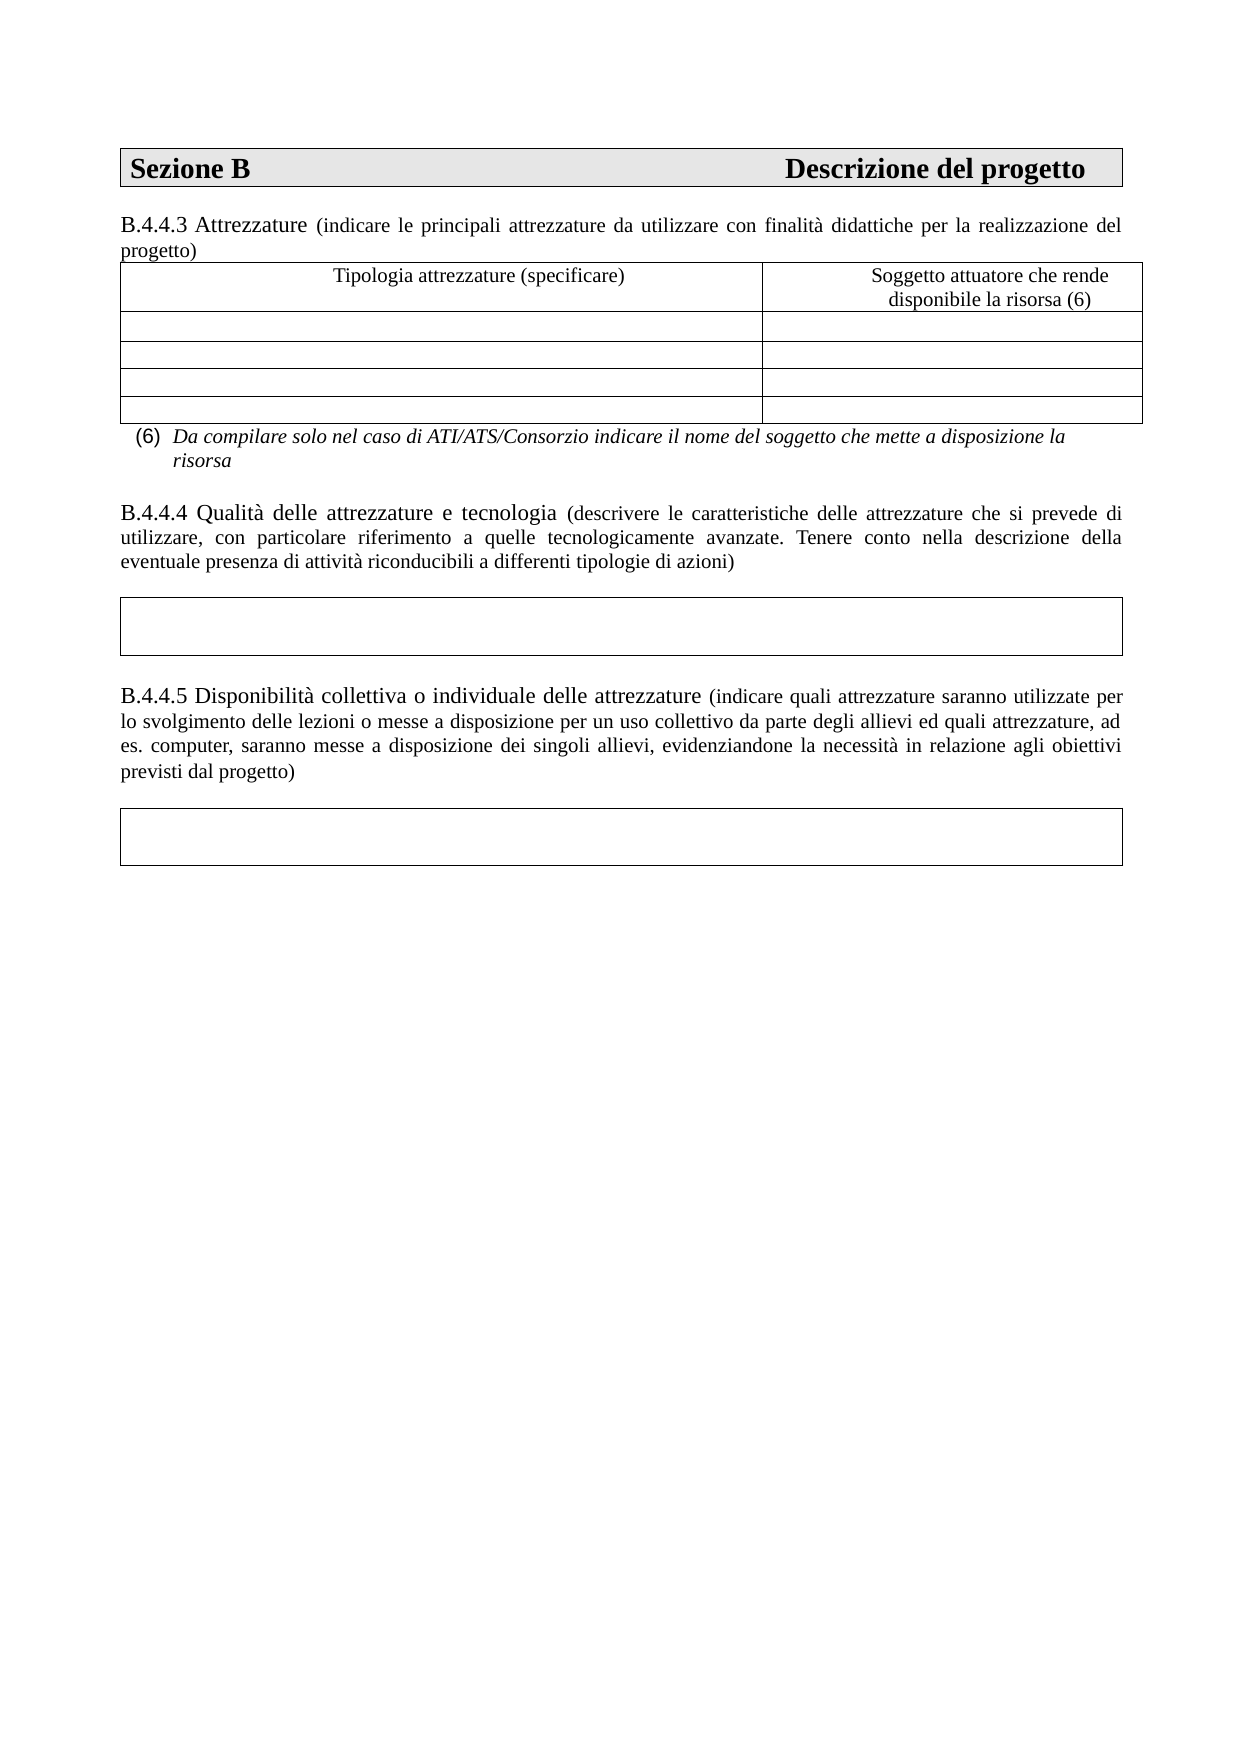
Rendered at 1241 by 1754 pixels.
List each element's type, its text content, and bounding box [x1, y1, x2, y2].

text B.4.4.3 Attrezzature (indicare le principali attrezzature da utilizzare con finalità didattiche per la realizzazione del progetto) [120, 212, 1123, 262]
table_cell [121, 369, 762, 396]
table_cell [763, 369, 1142, 396]
table_cell [121, 312, 762, 341]
text B.4.4.5 Disponibilità collettiva o individuale delle attrezzature (indicare quali attrezzature saranno utilizzate per lo svolgimento delle lezioni o messe a disposizione per un uso collettivo da parte degli allievi ed quali attrezzature, ad es. computer, saranno messe a disposizione dei singoli allievi, evidenziandone la necessità in relazione agli obiettivi previsti dal progetto) [120, 683, 1123, 783]
table_cell [763, 342, 1142, 368]
table_cell [121, 342, 762, 368]
table_header Soggetto attuatore che rende disponibile la risorsa (6) [763, 263, 1142, 311]
table_cell [763, 397, 1142, 423]
subtitle B.4.4.4 Qualità delle attrezzature e tecnologia (descrivere le caratteristiche delle attrezzature che si prevede di utilizzare, con particolare riferimento a quelle tecnologicamente avanzate. Tenere conto nella descrizione della eventuale presenza di attività riconducibili a differenti tipologie di azioni) [120, 499, 1123, 573]
list Da compilare solo nel caso di ATI/ATS/Consorzio indicare il nome del soggetto che mette a disposizione la risorsa [135, 424, 1123, 472]
table_header Tipologia attrezzature (specificare) [121, 263, 762, 311]
table_cell [763, 312, 1142, 341]
table_cell [121, 397, 762, 423]
